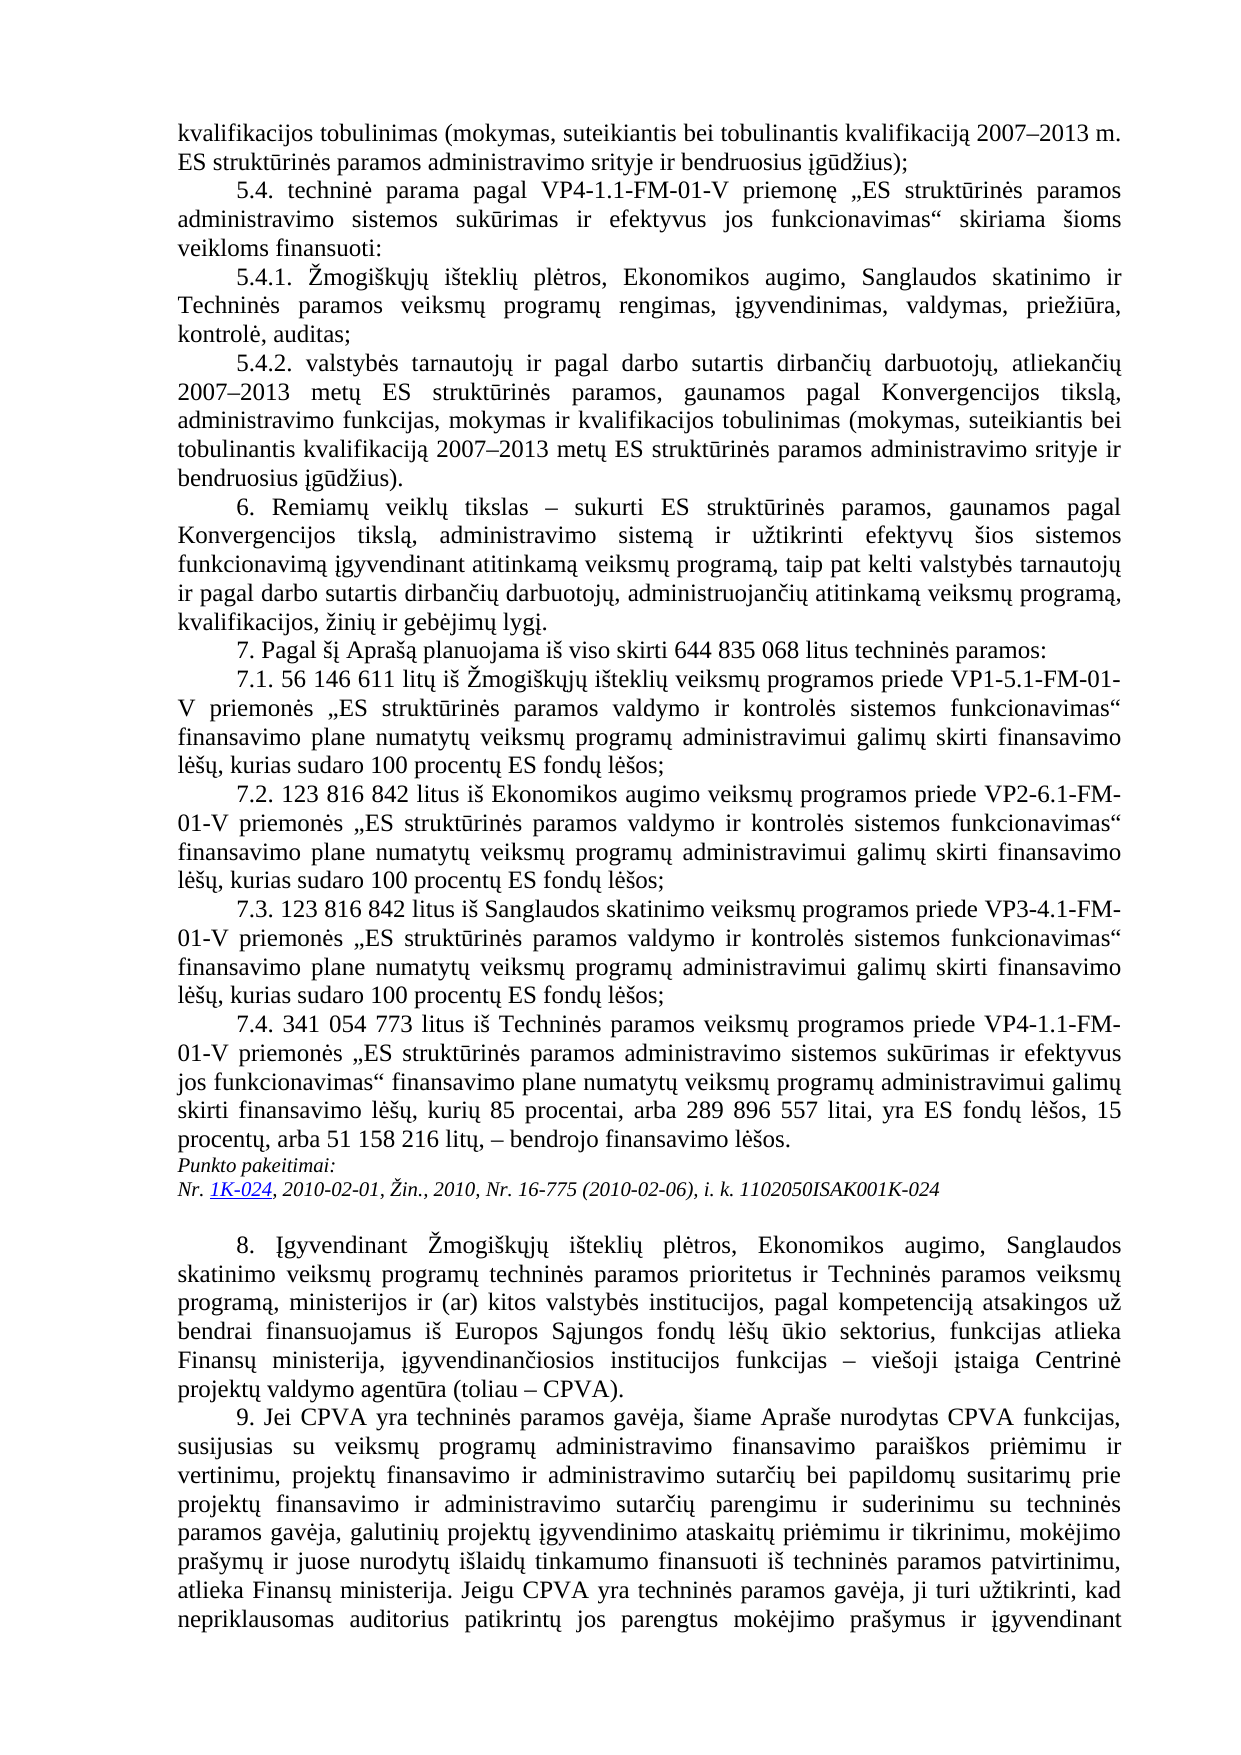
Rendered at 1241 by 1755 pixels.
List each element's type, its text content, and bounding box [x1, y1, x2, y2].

text 5.4. techninė parama pagal VP4-1.1-FM-01-V priemonę „ES struktūrinės paramos administravimo sistemos sukūrimas ir efektyvus jos funkcionavimas“ skiriama šioms veikloms finansuoti: [177, 176, 1122, 262]
text 7.4. 341 054 773 litus iš Techninės paramos veiksmų programos priede VP4-1.1-FM-01-V priemonės „ES struktūrinės paramos administravimo sistemos sukūrimas ir efektyvus jos funkcionavimas“ finansavimo plane numatytų veiksmų programų administravimui galimų skirti finansavimo lėšų, kurių 85 procentai, arba 289 896 557 litai, yra ES fondų lėšos, 15 procentų, arba 51 158 216 litų, – bendrojo finansavimo lėšos. [177, 1009, 1122, 1153]
text 6. Remiamų veiklų tikslas – sukurti ES struktūrinės paramos, gaunamos pagal Konvergencijos tikslą, administravimo sistemą ir užtikrinti efektyvų šios sistemos funkcionavimą įgyvendinant atitinkamą veiksmų programą, taip pat kelti valstybės tarnautojų ir pagal darbo sutartis dirbančių darbuotojų, administruojančių atitinkamą veiksmų programą, kvalifikacijos, žinių ir gebėjimų lygį. [177, 492, 1122, 636]
text Punkto pakeitimai: [177, 1153, 1122, 1177]
text Nr. 1K-024, 2010-02-01, Žin., 2010, Nr. 16-775 (2010-02-06), i. k. 1102050ISAK001K-024 [177, 1177, 1122, 1201]
text 9. Jei CPVA yra techninės paramos gavėja, šiame Apraše nurodytas CPVA funkcijas, susijusias su veiksmų programų administravimo finansavimo paraiškos priėmimu ir vertinimu, projektų finansavimo ir administravimo sutarčių bei papildomų susitarimų prie projektų finansavimo ir administravimo sutarčių parengimu ir suderinimu su techninės paramos gavėja, galutinių projektų įgyvendinimo ataskaitų priėmimu ir tikrinimu, mokėjimo prašymų ir juose nurodytų išlaidų tinkamumo finansuoti iš techninės paramos patvirtinimu, atlieka Finansų ministerija. Jeigu CPVA yra techninės paramos gavėja, ji turi užtikrinti, kad nepriklausomas auditorius patikrintų jos parengtus mokėjimo prašymus ir įgyvendinant [177, 1402, 1122, 1632]
text 8. Įgyvendinant Žmogiškųjų išteklių plėtros, Ekonomikos augimo, Sanglaudos skatinimo veiksmų programų techninės paramos prioritetus ir Techninės paramos veiksmų programą, ministerijos ir (ar) kitos valstybės institucijos, pagal kompetenciją atsakingos už bendrai finansuojamus iš Europos Sąjungos fondų lėšų ūkio sektorius, funkcijas atlieka Finansų ministerija, įgyvendinančiosios institucijos funkcijas – viešoji įstaiga Centrinė projektų valdymo agentūra (toliau – CPVA). [177, 1230, 1122, 1402]
text 5.4.1. Žmogiškųjų išteklių plėtros, Ekonomikos augimo, Sanglaudos skatinimo ir Techninės paramos veiksmų programų rengimas, įgyvendinimas, valdymas, priežiūra, kontrolė, auditas; [177, 262, 1122, 348]
text kvalifikacijos tobulinimas (mokymas, suteikiantis bei tobulinantis kvalifikaciją 2007–2013 m. ES struktūrinės paramos administravimo srityje ir bendruosius įgūdžius); [177, 118, 1122, 176]
text 7.3. 123 816 842 litus iš Sanglaudos skatinimo veiksmų programos priede VP3-4.1-FM-01-V priemonės „ES struktūrinės paramos valdymo ir kontrolės sistemos funkcionavimas“ finansavimo plane numatytų veiksmų programų administravimui galimų skirti finansavimo lėšų, kurias sudaro 100 procentų ES fondų lėšos; [177, 894, 1122, 1009]
text 5.4.2. valstybės tarnautojų ir pagal darbo sutartis dirbančių darbuotojų, atliekančių 2007–2013 metų ES struktūrinės paramos, gaunamos pagal Konvergencijos tikslą, administravimo funkcijas, mokymas ir kvalifikacijos tobulinimas (mokymas, suteikiantis bei tobulinantis kvalifikaciją 2007–2013 metų ES struktūrinės paramos administravimo srityje ir bendruosius įgūdžius). [177, 348, 1122, 492]
text 7.2. 123 816 842 litus iš Ekonomikos augimo veiksmų programos priede VP2-6.1-FM-01-V priemonės „ES struktūrinės paramos valdymo ir kontrolės sistemos funkcionavimas“ finansavimo plane numatytų veiksmų programų administravimui galimų skirti finansavimo lėšų, kurias sudaro 100 procentų ES fondų lėšos; [177, 779, 1122, 894]
text 7.1. 56 146 611 litų iš Žmogiškųjų išteklių veiksmų programos priede VP1-5.1-FM-01-V priemonės „ES struktūrinės paramos valdymo ir kontrolės sistemos funkcionavimas“ finansavimo plane numatytų veiksmų programų administravimui galimų skirti finansavimo lėšų, kurias sudaro 100 procentų ES fondų lėšos; [177, 664, 1122, 779]
text 7. Pagal šį Aprašą planuojama iš viso skirti 644 835 068 litus techninės paramos: [177, 636, 1122, 664]
